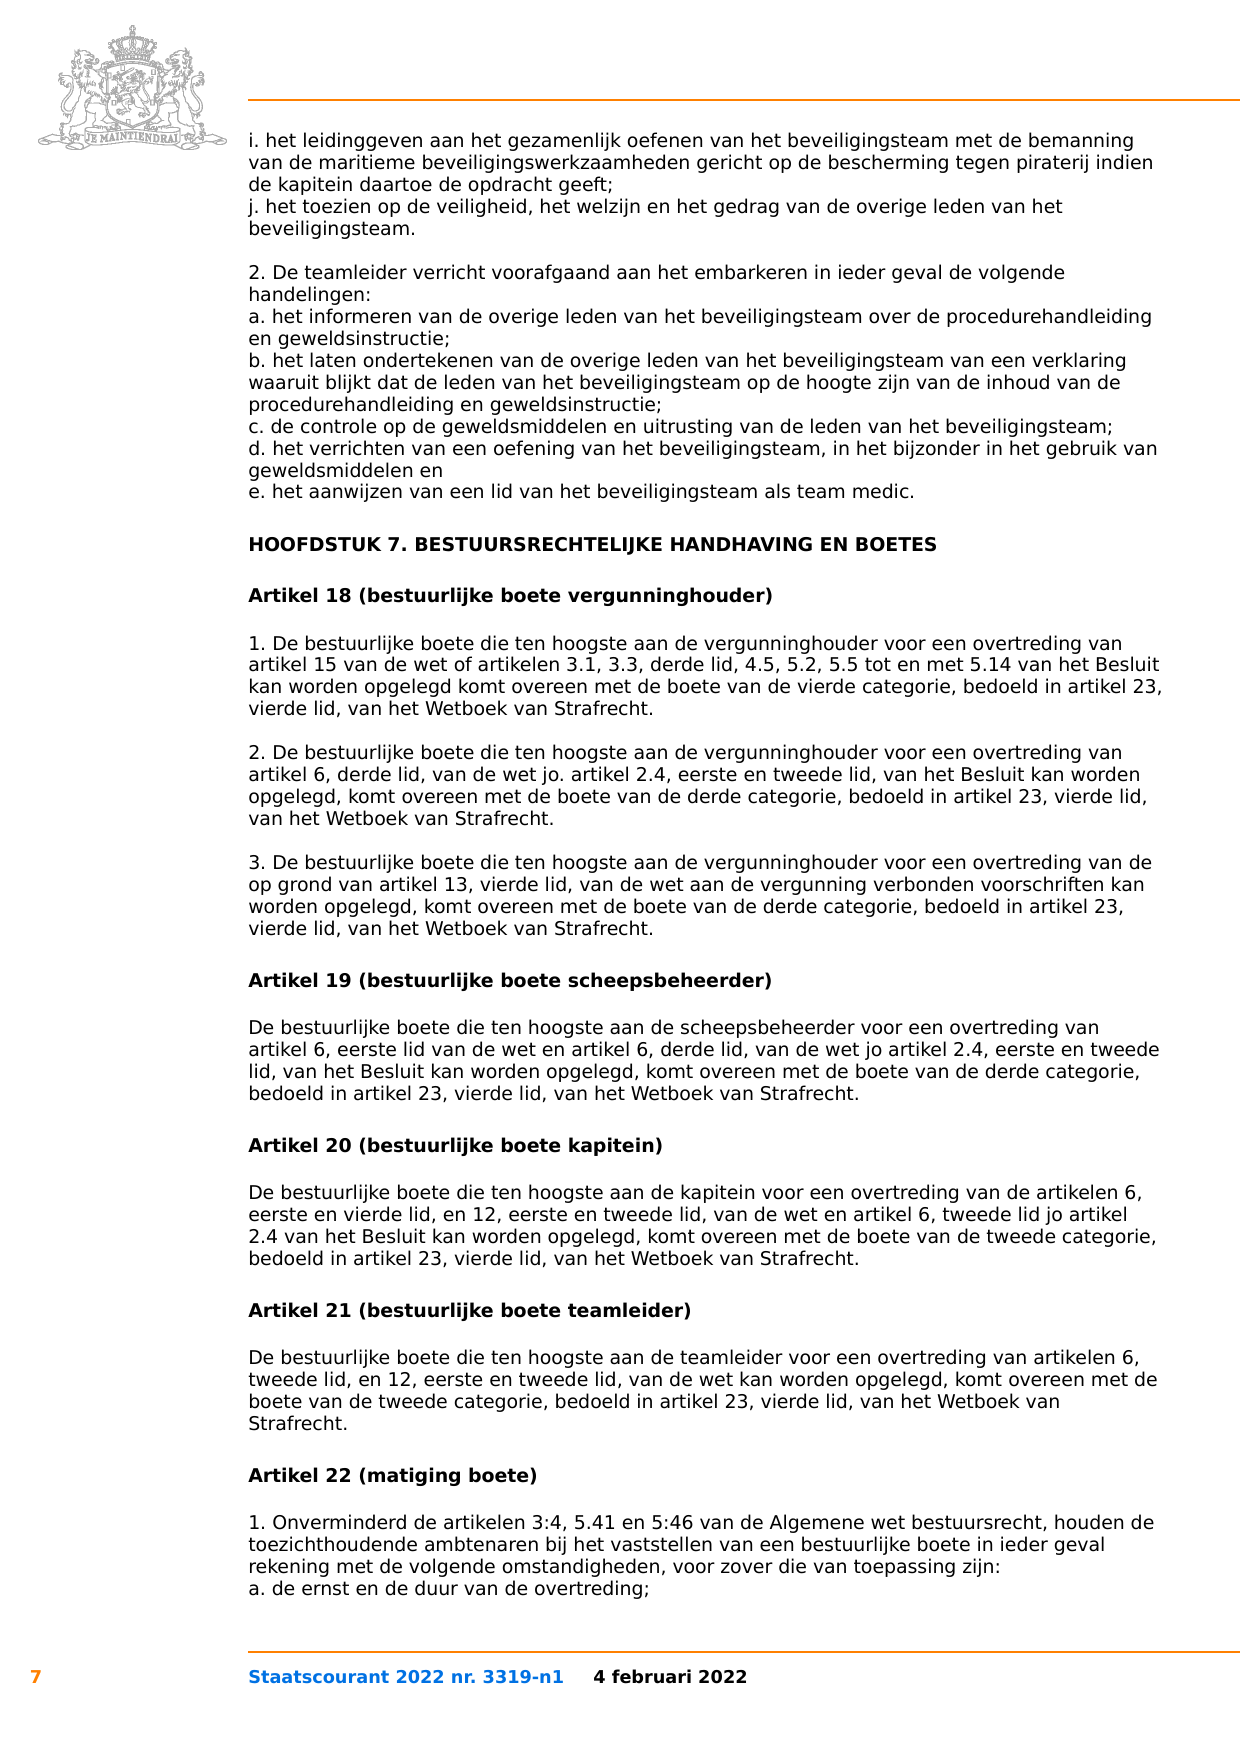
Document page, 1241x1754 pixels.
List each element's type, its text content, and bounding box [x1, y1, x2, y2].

text De bestuurlijke boete die ten hoogste aan de teamleider voor een overtreding van artikelen 6, tweede lid, en 12, eerste en tweede lid, van de wet kan worden opgelegd, komt overeen met de boete van de tweede categorie, bedoeld in artikel 23, vierde lid, van het Wetboek van Strafrecht. [248, 1347, 1163, 1434]
text j. het toezien op de veiligheid, het welzijn en het gedrag van de overige leden van het beveiligingsteam. [248, 196, 1163, 240]
text 1. Onverminderd de artikelen 3:4, 5.41 en 5:46 van de Algemene wet bestuursrecht, houden de toezichthoudende ambtenaren bij het vaststellen van een bestuurlijke boete in ieder geval rekening met de volgende omstandigheden, voor zover die van toepassing zijn: [248, 1512, 1163, 1577]
text i. het leidinggeven aan het gezamenlijk oefenen van het beveiligingsteam met de bemanning van de maritieme beveiligingswerkzaamheden gericht op de bescherming tegen piraterij indien de kapitein daartoe de opdracht geeft; [248, 130, 1163, 196]
subtitle Artikel 20 (bestuurlijke boete kapitein) [248, 1135, 1163, 1157]
text 3. De bestuurlijke boete die ten hoogste aan de vergunninghouder voor een overtreding van de op grond van artikel 13, vierde lid, van de wet aan de vergunning verbonden voorschriften kan worden opgelegd, komt overeen met de boete van de derde categorie, bedoeld in artikel 23, vierde lid, van het Wetboek van Strafrecht. [248, 852, 1163, 940]
text De bestuurlijke boete die ten hoogste aan de scheepsbeheerder voor een overtreding van artikel 6, eerste lid van de wet en artikel 6, derde lid, van de wet jo artikel 2.4, eerste en tweede lid, van het Besluit kan worden opgelegd, komt overeen met de boete van de derde categorie, bedoeld in artikel 23, vierde lid, van het Wetboek van Strafrecht. [248, 1017, 1163, 1105]
subtitle Artikel 21 (bestuurlijke boete teamleider) [248, 1300, 1163, 1322]
text b. het laten ondertekenen van de overige leden van het beveiligingsteam van een verklaring waaruit blijkt dat de leden van het beveiligingsteam op de hoogte zijn van de inhoud van de procedurehandleiding en geweldsinstructie; [248, 349, 1163, 416]
text 1. De bestuurlijke boete die ten hoogste aan de vergunninghouder voor een overtreding van artikel 15 van de wet of artikelen 3.1, 3.3, derde lid, 4.5, 5.2, 5.5 tot en met 5.14 van het Besluit kan worden opgelegd komt overeen met de boete van de vierde categorie, bedoeld in artikel 23, vierde lid, van het Wetboek van Strafrecht. [248, 632, 1163, 720]
subtitle Artikel 22 (matiging boete) [248, 1464, 1163, 1487]
text c. de controle op de geweldsmiddelen en uitrusting van de leden van het beveiligingsteam; [248, 416, 1163, 437]
text a. de ernst en de duur van de overtreding; [248, 1577, 1163, 1599]
text d. het verrichten van een oefening van het beveiligingsteam, in het bijzonder in het gebruik van geweldsmiddelen en [248, 437, 1163, 481]
subtitle Artikel 19 (bestuurlijke boete scheepsbeheerder) [248, 970, 1163, 992]
text a. het informeren van de overige leden van het beveiligingsteam over de procedurehandleiding en geweldsinstructie; [248, 306, 1163, 349]
subtitle Artikel 18 (bestuurlijke boete vergunninghouder) [248, 585, 1163, 607]
picture [38, 25, 227, 150]
subtitle HOOFDSTUK 7. BESTUURSRECHTELIJKE HANDHAVING EN BOETES [248, 533, 1163, 555]
text De bestuurlijke boete die ten hoogste aan de kapitein voor een overtreding van de artikelen 6, eerste en vierde lid, en 12, eerste en tweede lid, van de wet en artikel 6, tweede lid jo artikel 2.4 van het Besluit kan worden opgelegd, komt overeen met de boete van de tweede categorie, bedoeld in artikel 23, vierde lid, van het Wetboek van Strafrecht. [248, 1182, 1163, 1270]
text 2. De bestuurlijke boete die ten hoogste aan de vergunninghouder voor een overtreding van artikel 6, derde lid, van de wet jo. artikel 2.4, eerste en tweede lid, van het Besluit kan worden opgelegd, komt overeen met de boete van de derde categorie, bedoeld in artikel 23, vierde lid, van het Wetboek van Strafrecht. [248, 742, 1163, 830]
text 2. De teamleider verricht voorafgaand aan het embarkeren in ieder geval de volgende handelingen: [248, 262, 1163, 306]
text e. het aanwijzen van een lid van het beveiligingsteam als team medic. [248, 481, 1163, 503]
